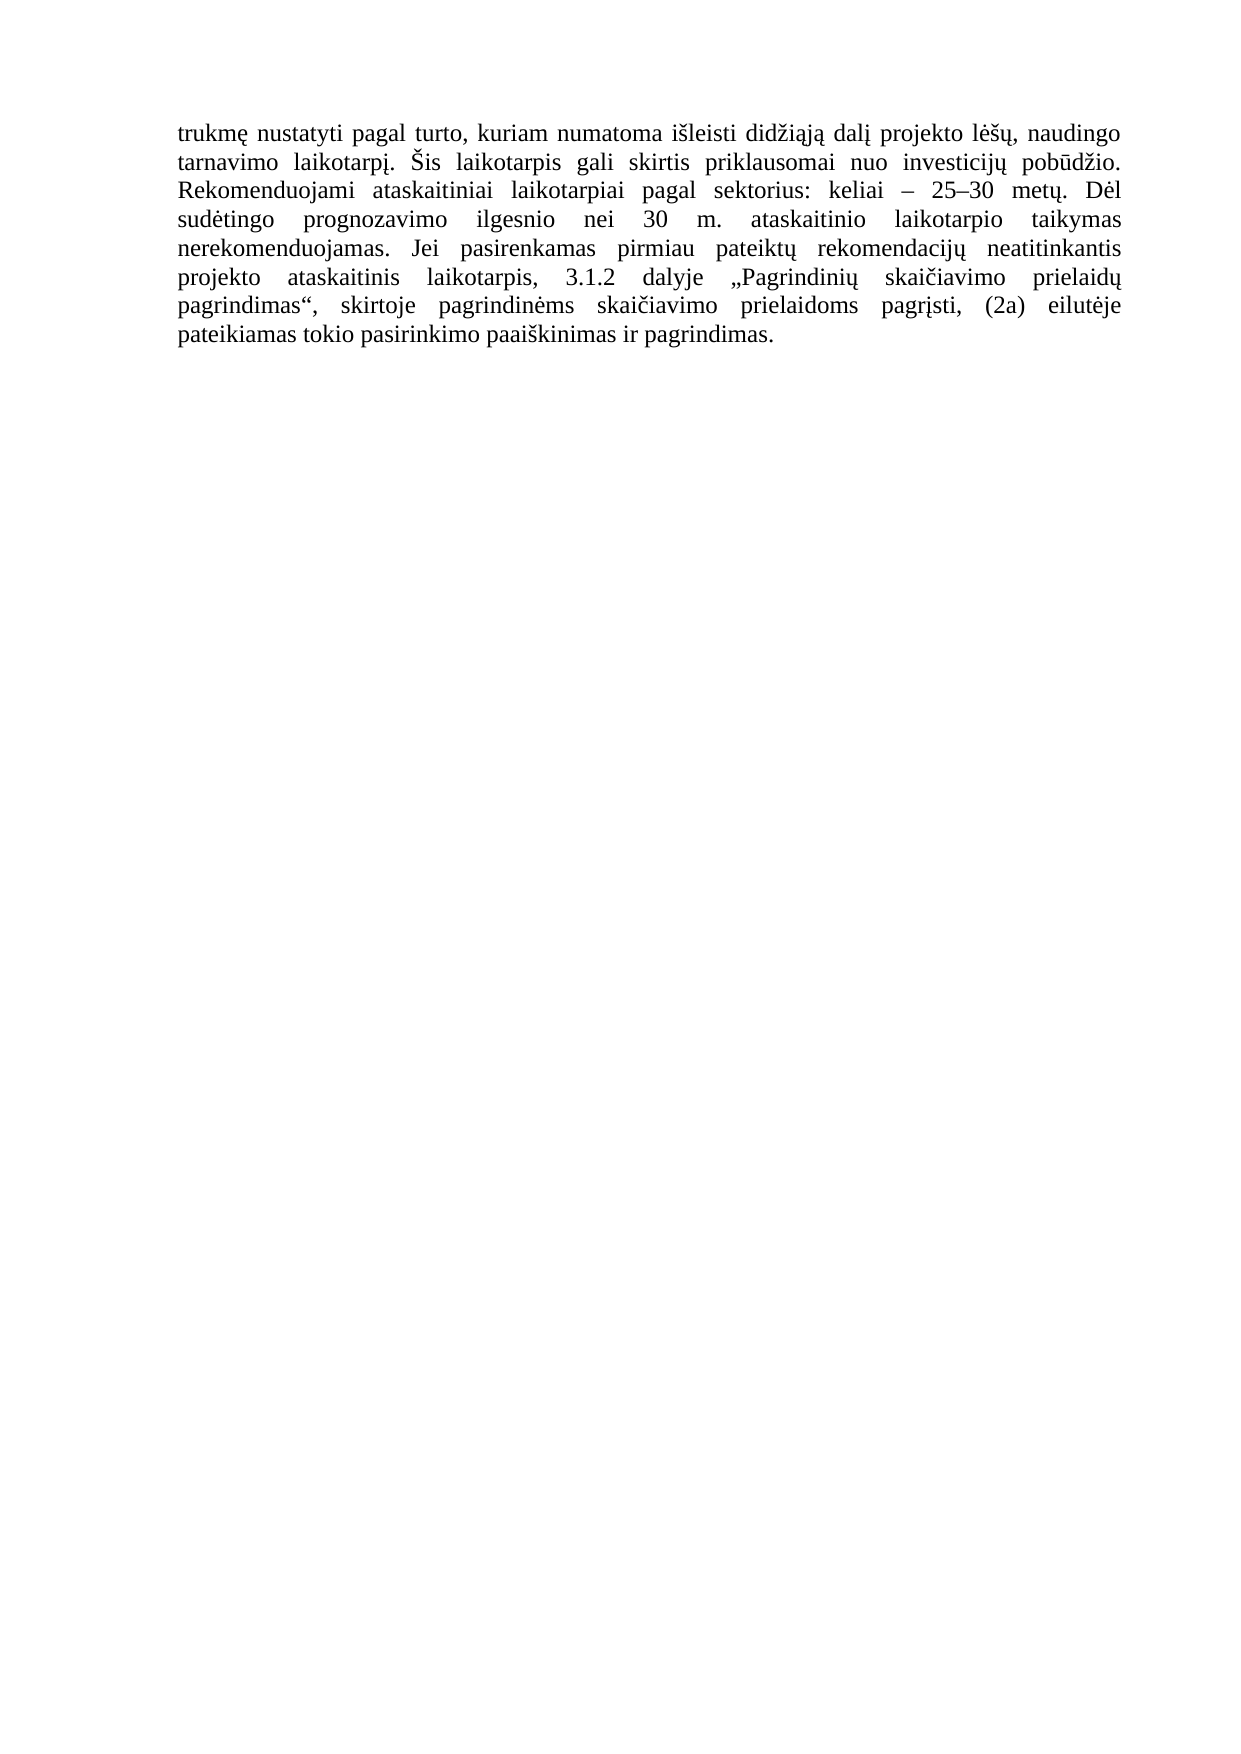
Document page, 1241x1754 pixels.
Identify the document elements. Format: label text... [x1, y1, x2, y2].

text trukmę nustatyti pagal turto, kuriam numatoma išleisti didžiąją dalį projekto lėšų, naudingo tarnavimo laikotarpį. Šis laikotarpis gali skirtis priklausomai nuo investicijų pobūdžio. Rekomenduojami ataskaitiniai laikotarpiai pagal sektorius: keliai – 25–30 metų. Dėl sudėtingo prognozavimo ilgesnio nei 30 m. ataskaitinio laikotarpio taikymas nerekomenduojamas. Jei pasirenkamas pirmiau pateiktų rekomendacijų neatitinkantis projekto ataskaitinis laikotarpis, 3.1.2 dalyje „Pagrindinių skaičiavimo prielaidų pagrindimas“, skirtoje pagrindinėms skaičiavimo prielaidoms pagrįsti, (2a) eilutėje pateikiamas tokio pasirinkimo paaiškinimas ir pagrindimas. [177, 118, 1122, 348]
